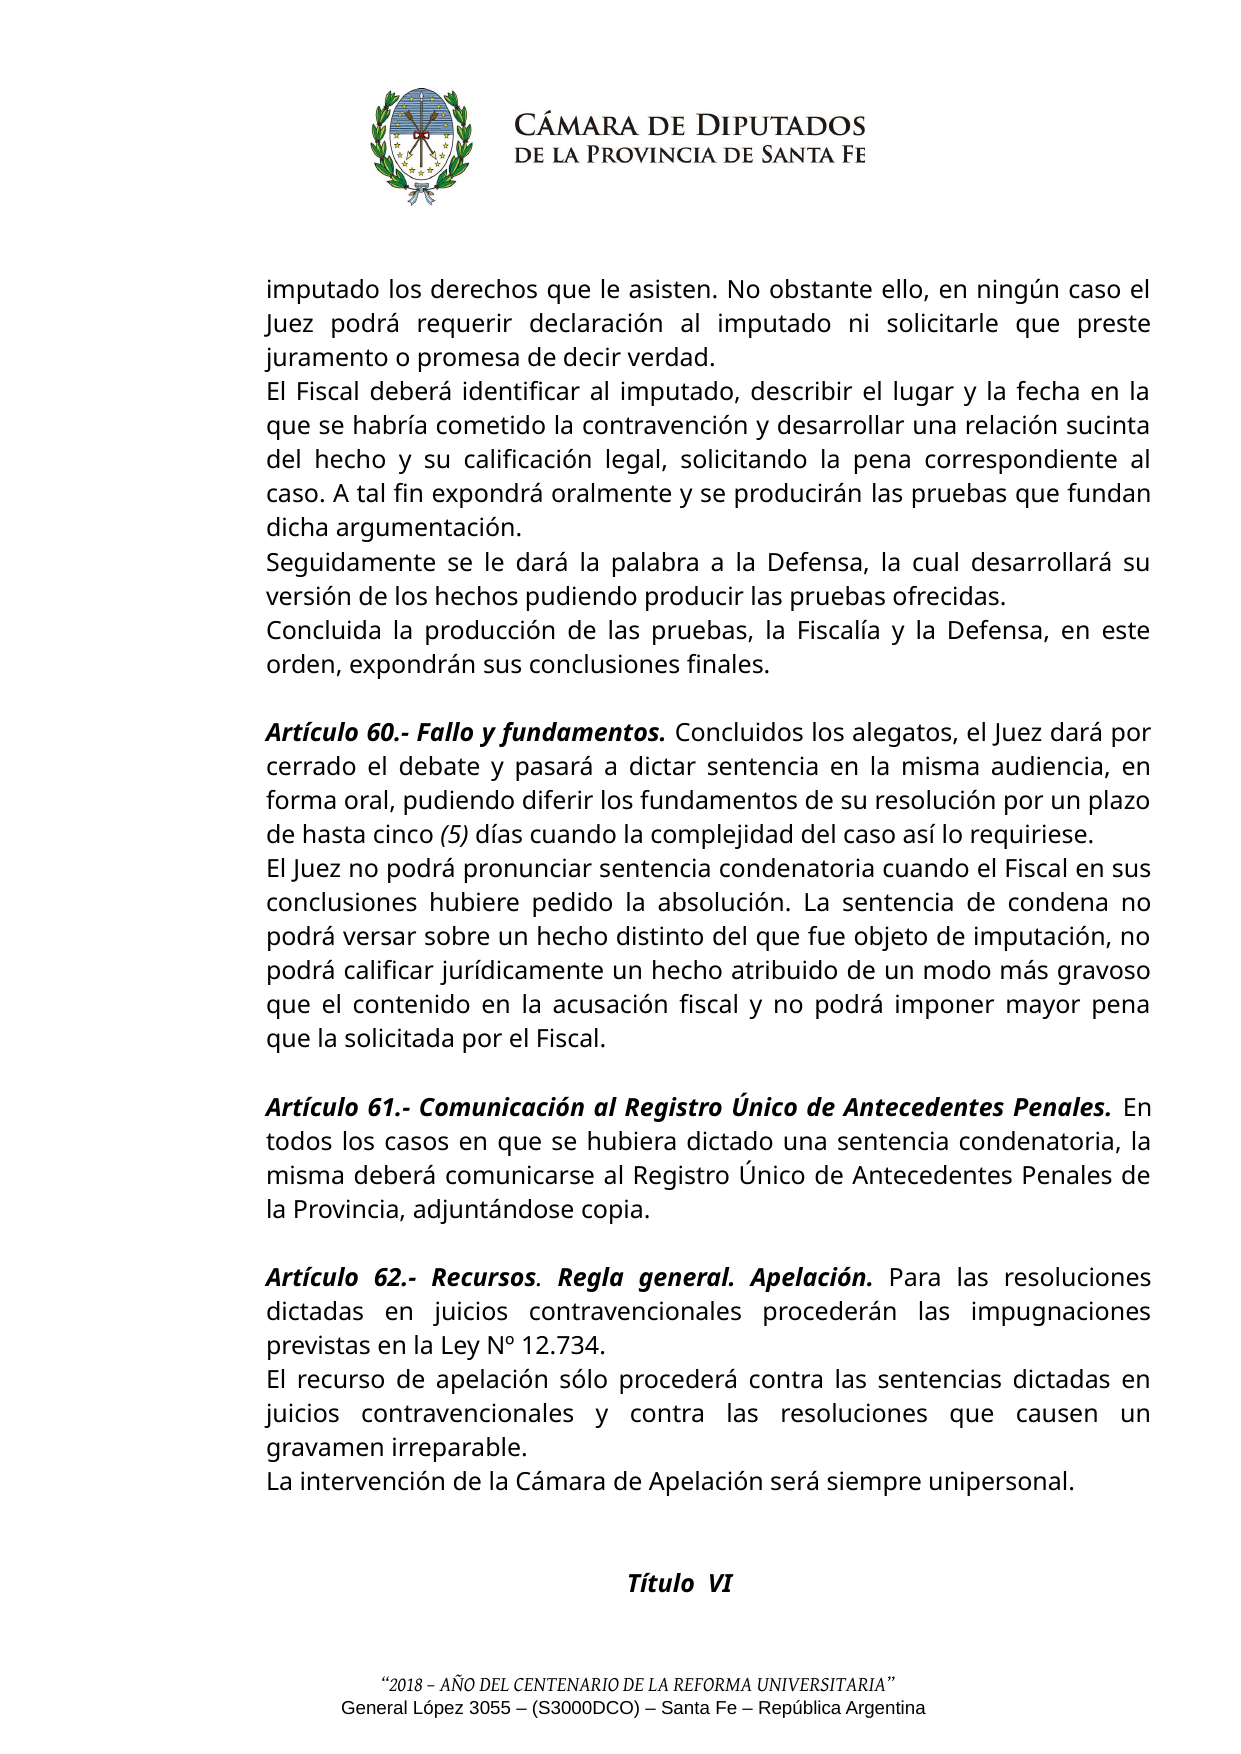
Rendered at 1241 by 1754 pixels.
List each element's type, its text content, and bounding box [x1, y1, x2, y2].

text El Fiscal deberá identificar al imputado, describir el lugar y la fecha en la que se habría cometido la contravención y desarrollar una relación sucinta del hecho y su calificación legal, solicitando la pena correspondiente al caso. A tal fin expondrá oralmente y se producirán las pruebas que fundan dicha argumentación. [266, 374, 1152, 544]
text Artículo 60.- Fallo y fundamentos. Concluidos los alegatos, el Juez dará por cerrado el debate y pasará a dictar sentencia en la misma audiencia, en forma oral, pudiendo diferir los fundamentos de su resolución por un plazo de hasta cinco (5) días cuando la complejidad del caso así lo requiriese. [266, 714, 1152, 851]
picture [370, 88, 866, 210]
text El recurso de apelación sólo procederá contra las sentencias dictadas en juicios contravencionales y contra las resoluciones que causen un gravamen irreparable. [266, 1362, 1152, 1464]
text Artículo 62.- Recursos. Regla general. Apelación. Para las resoluciones dictadas en juicios contravencionales procederán las impugnaciones previstas en la Ley Nº 12.734. [266, 1259, 1152, 1362]
text Concluida la producción de las pruebas, la Fiscalía y la Defensa, en este orden, expondrán sus conclusiones finales. [266, 612, 1152, 680]
text imputado los derechos que le asisten. No obstante ello, en ningún caso el Juez podrá requerir declaración al imputado ni solicitarle que preste juramento o promesa de decir verdad. [266, 272, 1152, 374]
text El Juez no podrá pronunciar sentencia condenatoria cuando el Fiscal en sus conclusiones hubiere pedido la absolución. La sentencia de condena no podrá versar sobre un hecho distinto del que fue objeto de imputación, no podrá calificar jurídicamente un hecho atribuido de un modo más gravoso que el contenido en la acusación fiscal y no podrá imponer mayor pena que la solicitada por el Fiscal. [266, 851, 1152, 1055]
text La intervención de la Cámara de Apelación será siempre unipersonal. [266, 1464, 1152, 1498]
text Artículo 61.- Comunicación al Registro Único de Antecedentes Penales. En todos los casos en que se hubiera dictado una sentencia condenatoria, la misma deberá comunicarse al Registro Único de Antecedentes Penales de la Provincia, adjuntándose copia. [266, 1089, 1152, 1225]
text Seguidamente se le dará la palabra a la Defensa, la cual desarrollará su versión de los hechos pudiendo producir las pruebas ofrecidas. [266, 544, 1152, 612]
text Título VI [207, 1566, 1152, 1600]
